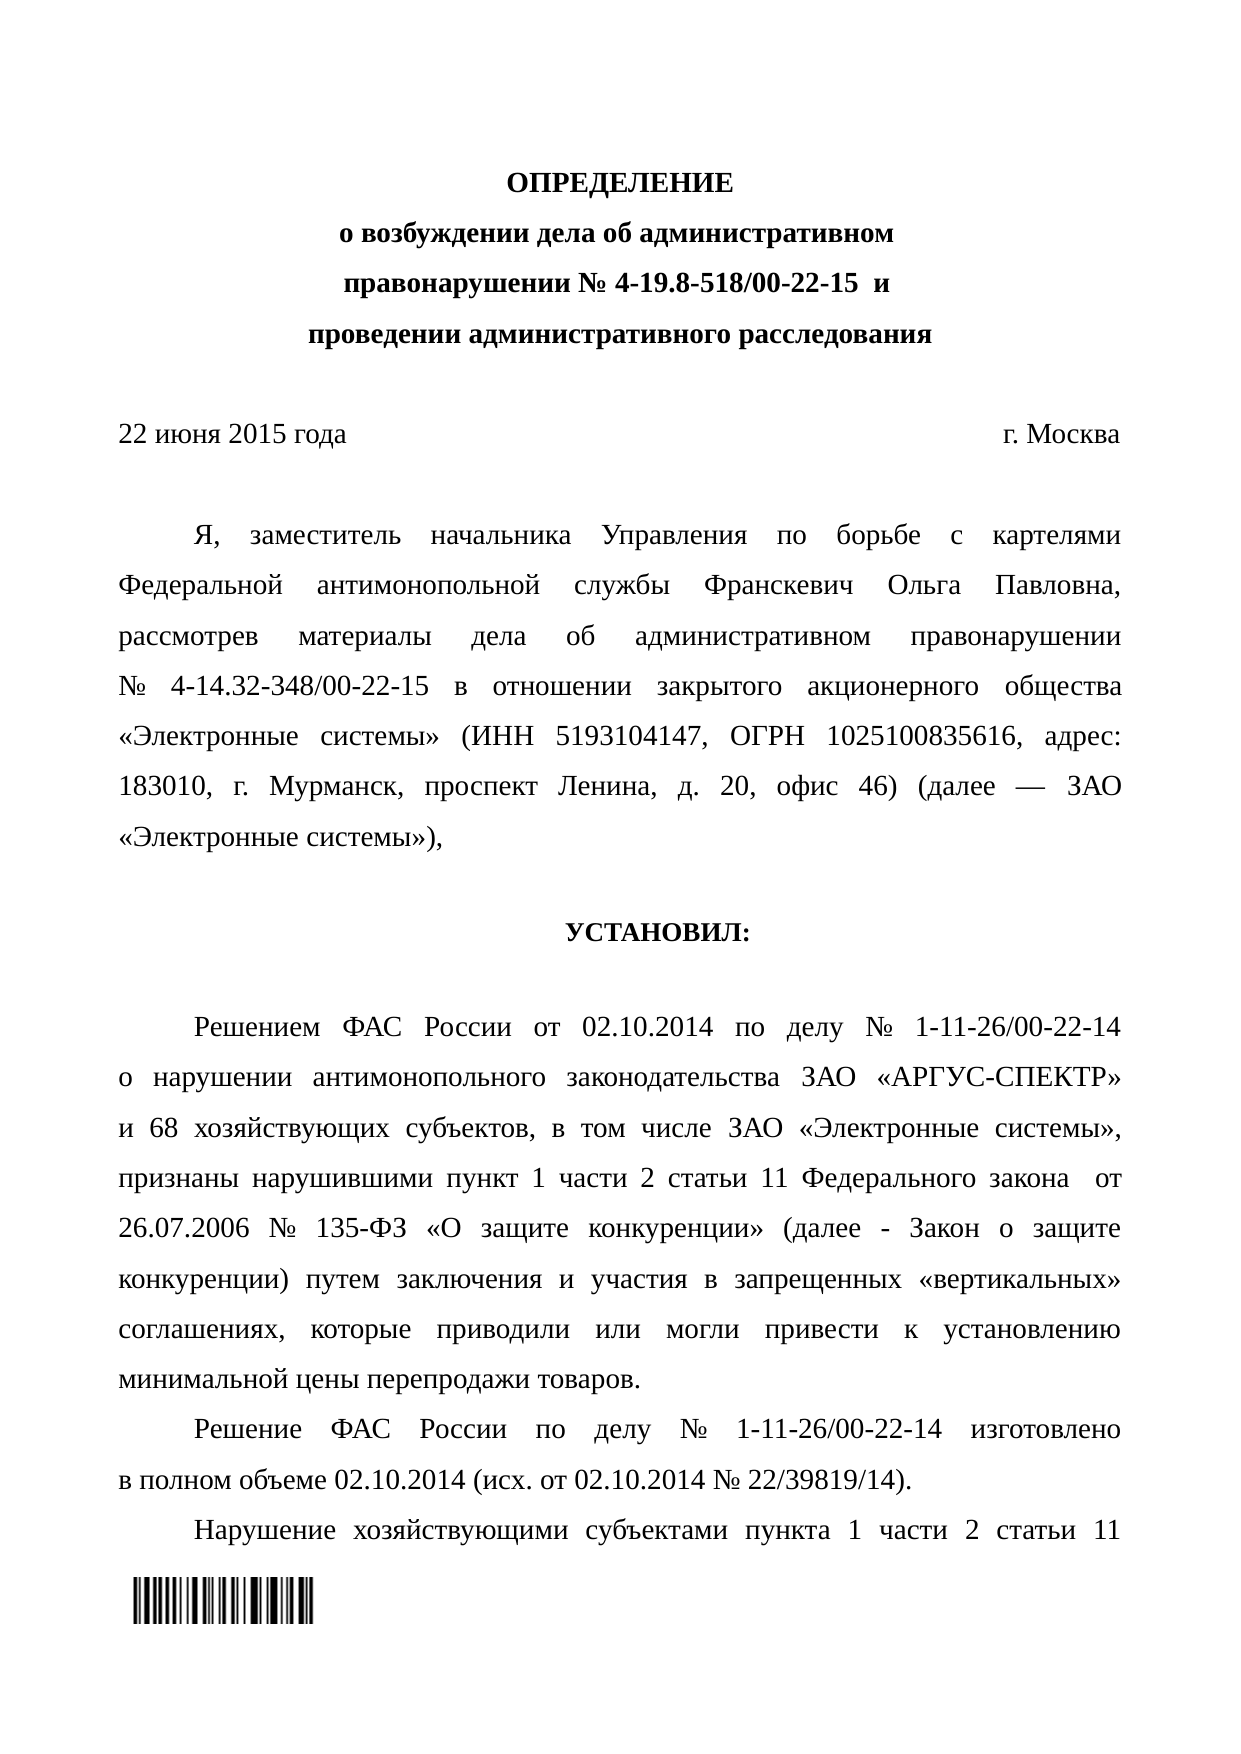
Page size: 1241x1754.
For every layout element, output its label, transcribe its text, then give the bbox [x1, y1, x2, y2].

text правонарушении № 4-19.8-518/00-22-15 и [118, 265, 1122, 299]
text УСТАНОВИЛ: [118, 916, 1122, 947]
text о возбуждении дела об административном [118, 215, 1122, 249]
text Решением ФАС России от 02.10.2014 по делу № 1-11-26/00-22-14 о нарушении антимонопольного законодательства ЗАО «АРГУС-СПЕКТР» и 68 хозяйствующих субъектов, в том числе ЗАО «Электронные системы», признаны нарушившими пункт 1 части 2 статьи 11 Федерального закона от 26.07.2006 № 135-ФЗ «О защите конкуренции» (далее - Закон о защите конкуренции) путем заключения и участия в запрещенных «вертикальных» соглашениях, которые приводили или могли привести к установлению минимальной цены перепродажи товаров. [118, 1009, 1122, 1395]
text проведении административного расследования [118, 316, 1122, 349]
text 22 июня 2015 года г. Москва [118, 416, 1122, 450]
text Я, заместитель начальника Управления по борьбе с картелями Федеральной антимонопольной службы Франскевич Ольга Павловна, рассмотрев материалы дела об административном правонарушении № 4-14.32-348/00-22-15 в отношении закрытого акционерного общества «Электронные системы» (ИНН 5193104147, ОГРН 1025100835616, адрес: 183010, г. Мурманск, проспект Ленина, д. 20, офис 46) (далее — ЗАО «Электронные системы»), [118, 517, 1122, 852]
text Нарушение хозяйствующими субъектами пункта 1 части 2 статьи 11 [118, 1512, 1122, 1546]
text ОПРЕДЕЛЕНИЕ [118, 165, 1122, 198]
text Решение ФАС России по делу № 1-11-26/00-22-14 изготовлено в полном объеме 02.10.2014 (исх. от 02.10.2014 № 22/39819/14). [118, 1412, 1122, 1496]
picture [118, 1577, 331, 1624]
